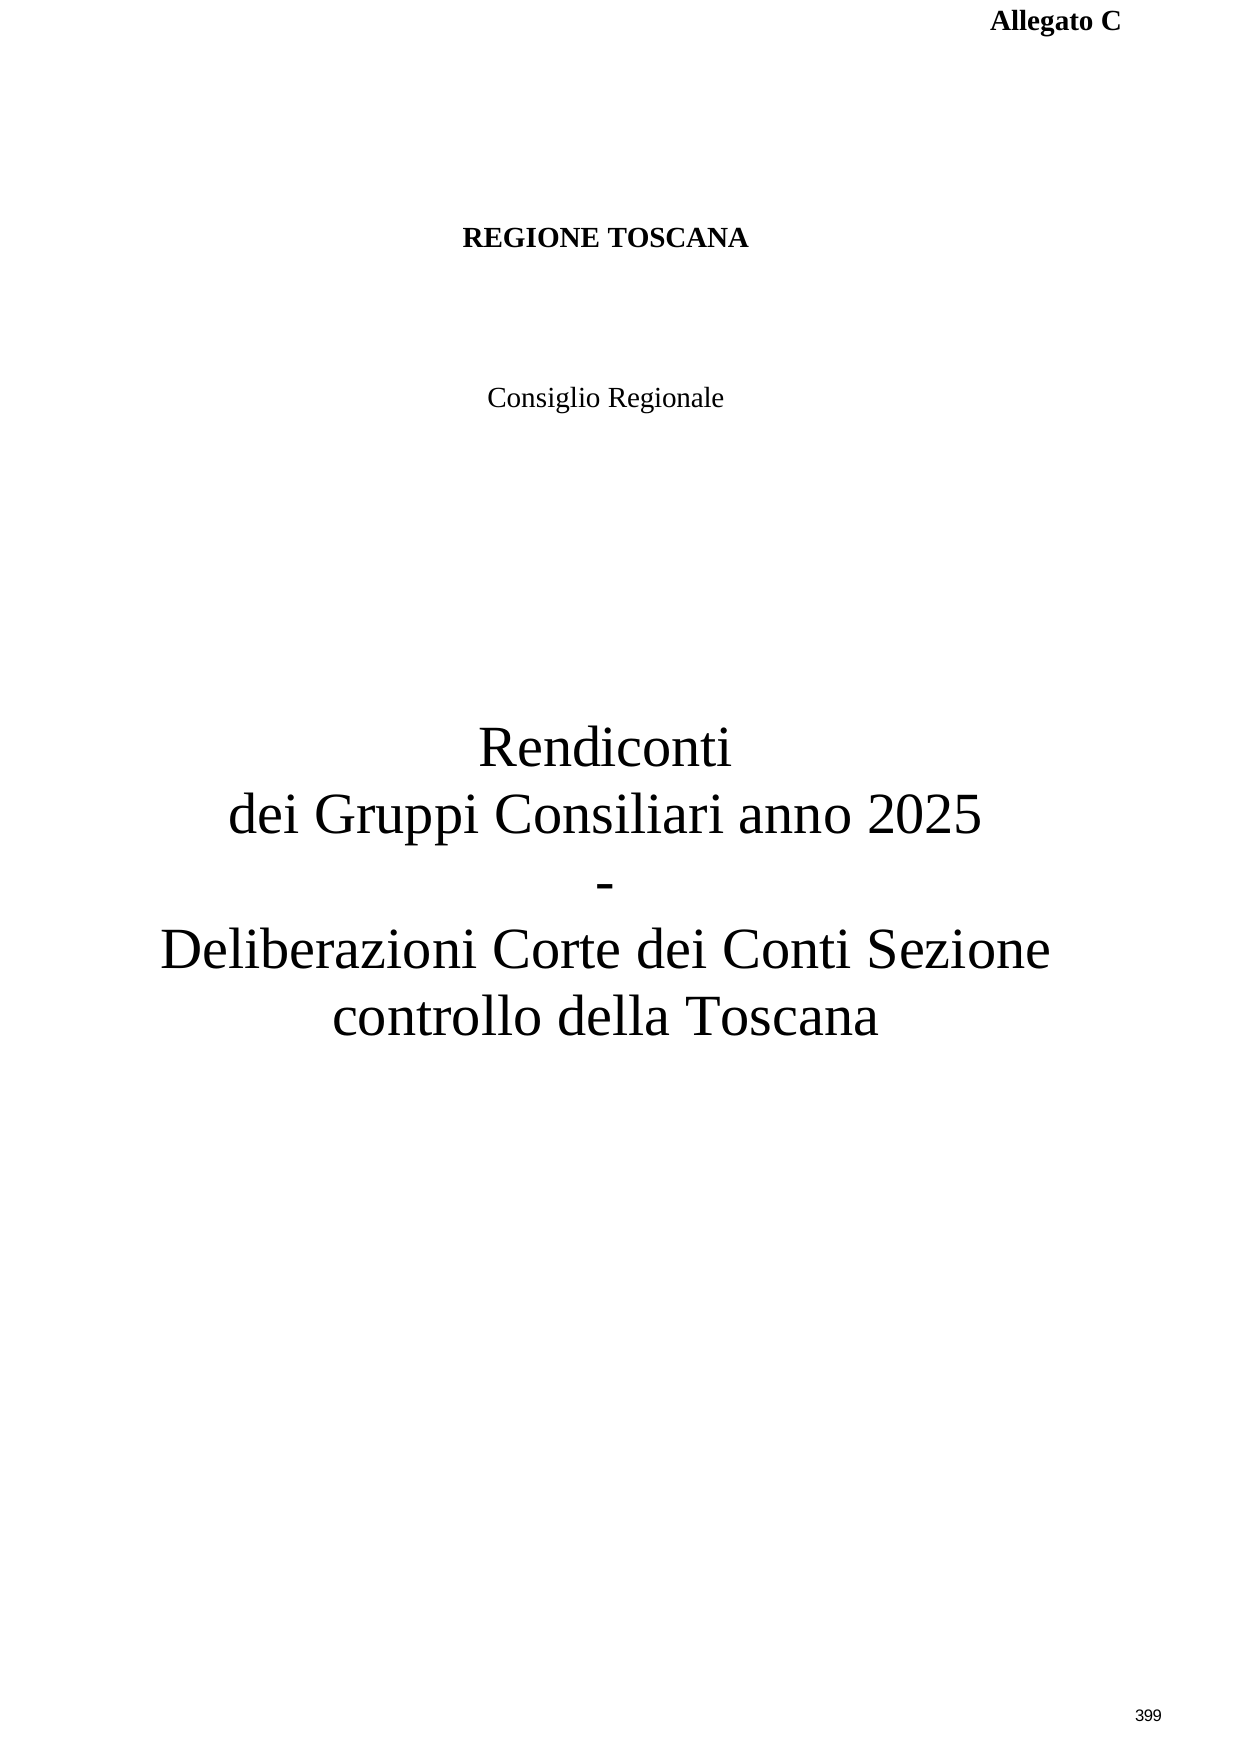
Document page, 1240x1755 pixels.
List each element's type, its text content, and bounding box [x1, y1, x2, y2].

text - [90, 846, 1121, 913]
text Allegato C [74, 3, 1123, 37]
text Deliberazioni Corte dei Conti Sezione controllo della Toscana [74, 914, 1137, 1048]
text dei Gruppi Consiliari anno 2025 [90, 779, 1120, 846]
text Consiglio Regionale [90, 262, 1121, 414]
text Rendiconti [90, 712, 1121, 779]
text REGIONE TOSCANA [90, 220, 1121, 254]
